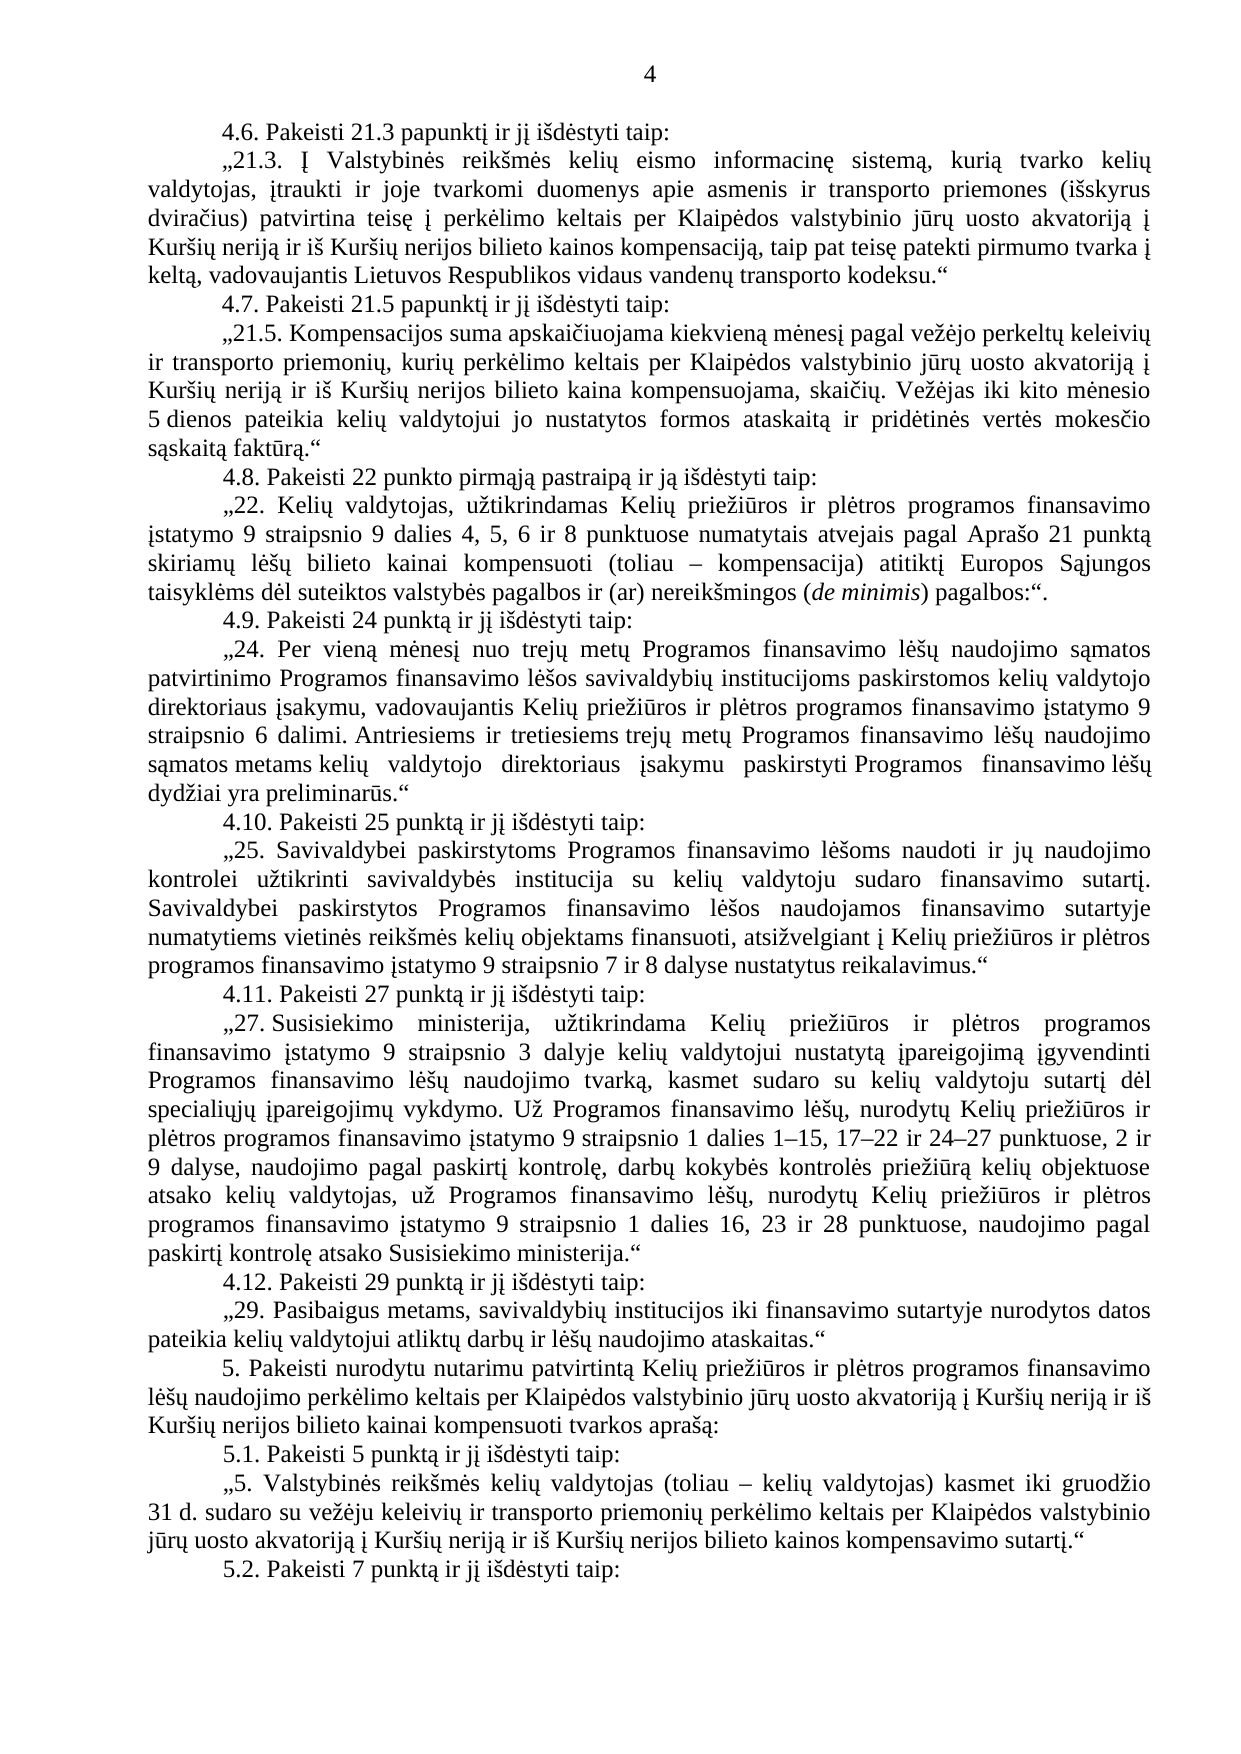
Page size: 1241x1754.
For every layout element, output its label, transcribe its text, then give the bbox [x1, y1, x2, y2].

text 4.8. Pakeisti 22 punkto pirmąją pastraipą ir ją išdėstyti taip: [148, 462, 1152, 490]
text „25. Savivaldybei paskirstytoms Programos finansavimo lėšoms naudoti ir jų naudojimo kontrolei užtikrinti savivaldybės institucija su kelių valdytoju sudaro finansavimo sutartį. Savivaldybei paskirstytos Programos finansavimo lėšos naudojamos finansavimo sutartyje numatytiems vietinės reikšmės kelių objektams finansuoti, atsižvelgiant į Kelių priežiūros ir plėtros programos finansavimo įstatymo 9 straipsnio 7 ir 8 dalyse nustatytus reikalavimus.“ [148, 835, 1152, 979]
text 5.2. Pakeisti 7 punktą ir jį išdėstyti taip: [148, 1554, 1152, 1583]
text 4.11. Pakeisti 27 punktą ir jį išdėstyti taip: [148, 979, 1152, 1008]
text 4.12. Pakeisti 29 punktą ir jį išdėstyti taip: [148, 1267, 1152, 1295]
text „24. Per vieną mėnesį nuo trejų metų Programos finansavimo lėšų naudojimo sąmatos patvirtinimo Programos finansavimo lėšos savivaldybių institucijoms paskirstomos kelių valdytojo direktoriaus įsakymu, vadovaujantis Kelių priežiūros ir plėtros programos finansavimo įstatymo 9 straipsnio 6 dalimi. Antriesiems ir tretiesiems trejų metų Programos finansavimo lėšų naudojimo sąmatos metams kelių valdytojo direktoriaus įsakymu paskirstyti Programos finansavimo lėšų dydžiai yra preliminarūs.“ [148, 634, 1152, 807]
text 4.7. Pakeisti 21.5 papunktį ir jį išdėstyti taip: [148, 289, 1152, 318]
text „22. Kelių valdytojas, užtikrindamas Kelių priežiūros ir plėtros programos finansavimo įstatymo 9 straipsnio 9 dalies 4, 5, 6 ir 8 punktuose numatytais atvejais pagal Aprašo 21 punktą skiriamų lėšų bilieto kainai kompensuoti (toliau – kompensacija) atitiktį Europos Sąjungos taisyklėms dėl suteiktos valstybės pagalbos ir (ar) nereikšmingos (de minimis) pagalbos:“. [148, 490, 1152, 605]
text 5. Pakeisti nurodytu nutarimu patvirtintą Kelių priežiūros ir plėtros programos finansavimo lėšų naudojimo perkėlimo keltais per Klaipėdos valstybinio jūrų uosto akvatoriją į Kuršių neriją ir iš Kuršių nerijos bilieto kainai kompensuoti tvarkos aprašą: [148, 1353, 1152, 1439]
text „5. Valstybinės reikšmės kelių valdytojas (toliau – kelių valdytojas) kasmet iki gruodžio 31 d. sudaro su vežėju keleivių ir transporto priemonių perkėlimo keltais per Klaipėdos valstybinio jūrų uosto akvatoriją į Kuršių neriją ir iš Kuršių nerijos bilieto kainos kompensavimo sutartį.“ [148, 1468, 1152, 1554]
text 4.6. Pakeisti 21.3 papunktį ir jį išdėstyti taip: [148, 117, 1152, 145]
text „29. Pasibaigus metams, savivaldybių institucijos iki finansavimo sutartyje nurodytos datos pateikia kelių valdytojui atliktų darbų ir lėšų naudojimo ataskaitas.“ [148, 1295, 1152, 1353]
text „21.3. Į Valstybinės reikšmės kelių eismo informacinę sistemą, kurią tvarko kelių valdytojas, įtraukti ir joje tvarkomi duomenys apie asmenis ir transporto priemones (išskyrus dviračius) patvirtina teisę į perkėlimo keltais per Klaipėdos valstybinio jūrų uosto akvatoriją į Kuršių neriją ir iš Kuršių nerijos bilieto kainos kompensaciją, taip pat teisę patekti pirmumo tvarka į keltą, vadovaujantis Lietuvos Respublikos vidaus vandenų transporto kodeksu.“ [148, 145, 1152, 289]
text 4.10. Pakeisti 25 punktą ir jį išdėstyti taip: [148, 807, 1152, 835]
text „21.5. Kompensacijos suma apskaičiuojama kiekvieną mėnesį pagal vežėjo perkeltų keleivių ir transporto priemonių, kurių perkėlimo keltais per Klaipėdos valstybinio jūrų uosto akvatoriją į Kuršių neriją ir iš Kuršių nerijos bilieto kaina kompensuojama, skaičių. Vežėjas iki kito mėnesio 5 dienos pateikia kelių valdytojui jo nustatytos formos ataskaitą ir pridėtinės vertės mokesčio sąskaitą faktūrą.“ [148, 318, 1152, 462]
text 4.9. Pakeisti 24 punktą ir jį išdėstyti taip: [148, 605, 1152, 634]
text „27. Susisiekimo ministerija, užtikrindama Kelių priežiūros ir plėtros programos finansavimo įstatymo 9 straipsnio 3 dalyje kelių valdytojui nustatytą įpareigojimą įgyvendinti Programos finansavimo lėšų naudojimo tvarką, kasmet sudaro su kelių valdytoju sutartį dėl specialiųjų įpareigojimų vykdymo. Už Programos finansavimo lėšų, nurodytų Kelių priežiūros ir plėtros programos finansavimo įstatymo 9 straipsnio 1 dalies 1–15, 17–22 ir 24–27 punktuose, 2 ir 9 dalyse, naudojimo pagal paskirtį kontrolę, darbų kokybės kontrolės priežiūrą kelių objektuose atsako kelių valdytojas, už Programos finansavimo lėšų, nurodytų Kelių priežiūros ir plėtros programos finansavimo įstatymo 9 straipsnio 1 dalies 16, 23 ir 28 punktuose, naudojimo pagal paskirtį kontrolę atsako Susisiekimo ministerija.“ [148, 1008, 1152, 1267]
text 5.1. Pakeisti 5 punktą ir jį išdėstyti taip: [148, 1439, 1152, 1468]
